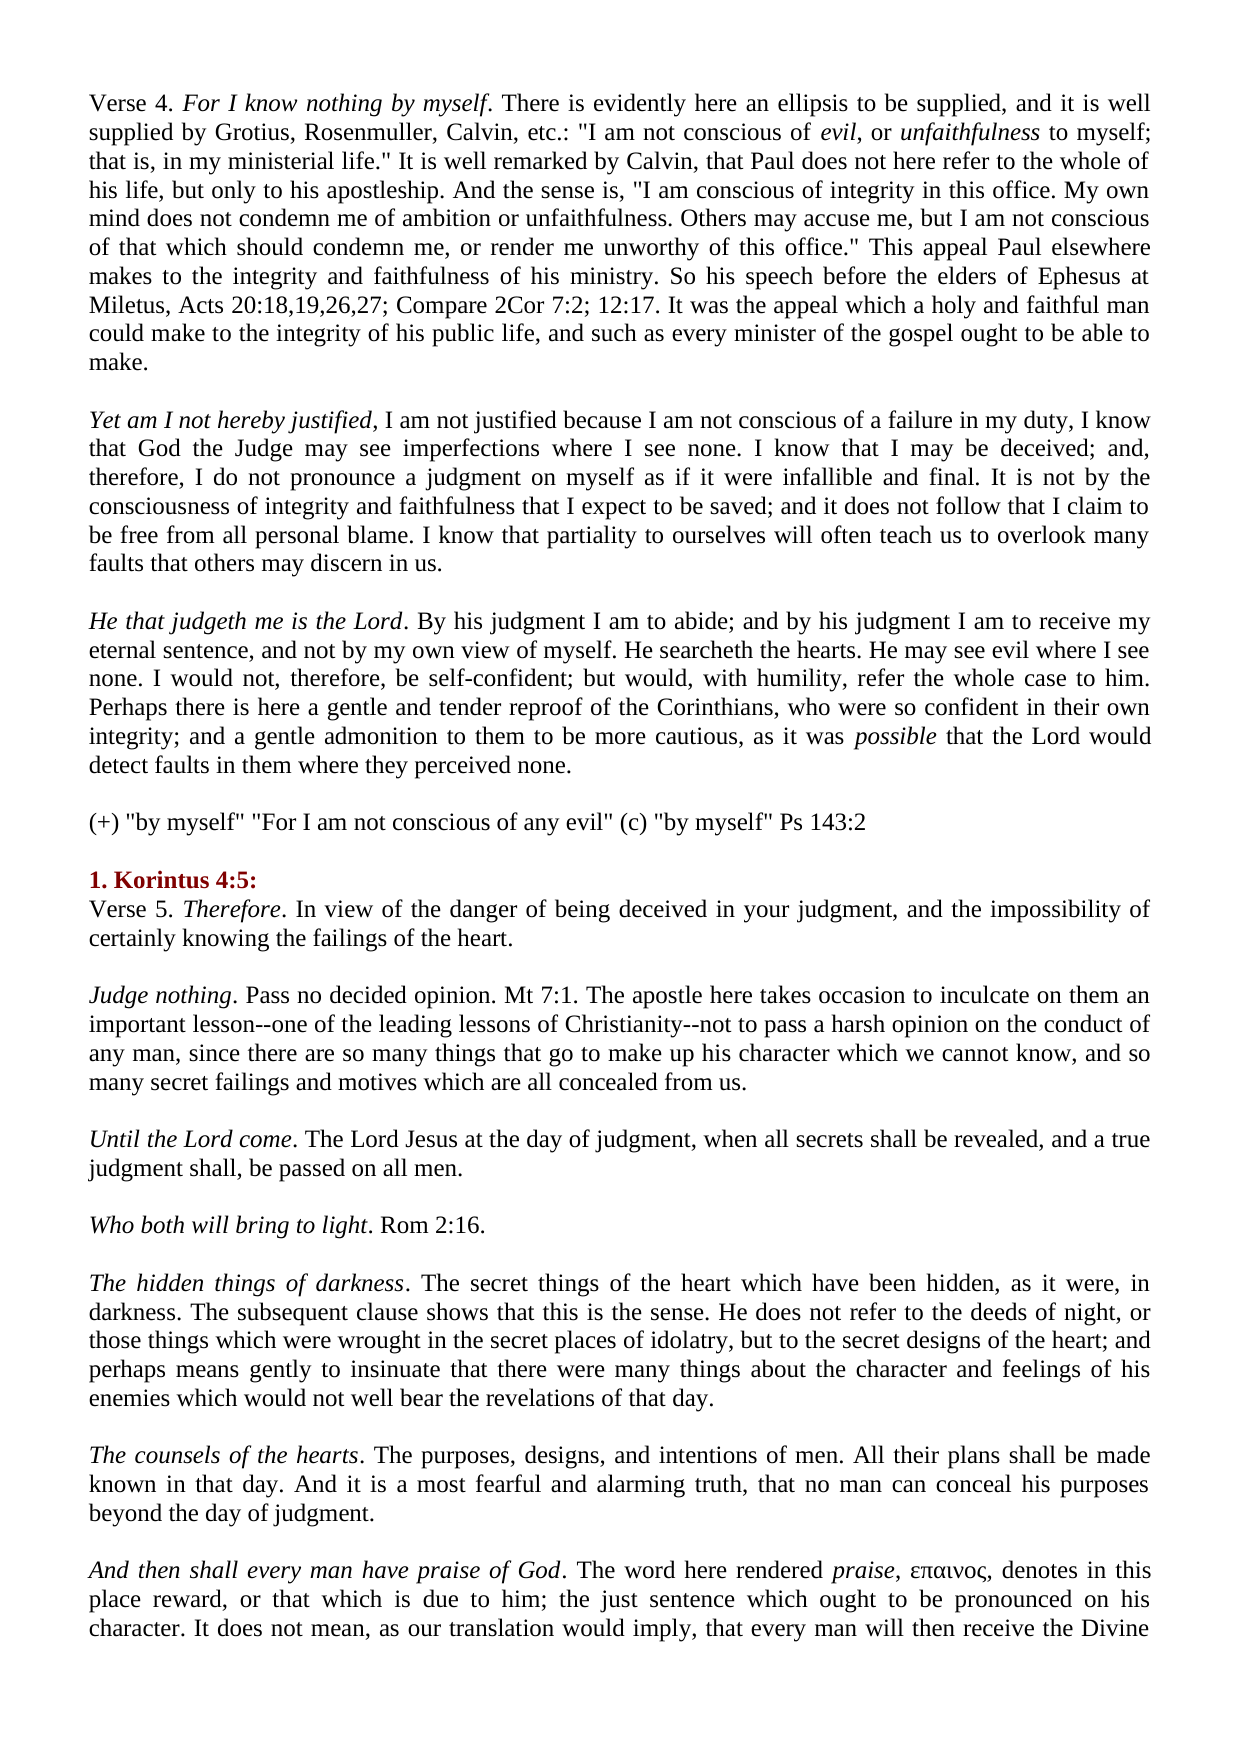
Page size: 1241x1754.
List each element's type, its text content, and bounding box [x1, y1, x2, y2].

text Verse 5. Therefore. In view of the danger of being deceived in your judgment, and the impossibility of certainly knowing the failings of the heart. Judge nothing. Pass no decided opinion. Mt 7:1. The apostle here takes occasion to inculcate on them an important lesson--one of the leading lessons of Christianity--not to pass a harsh opinion on the conduct of any man, since there are so many things that go to make up his character which we cannot know, and so many secret failings and motives which are all concealed from us. Until the Lord come. The Lord Jesus at the day of judgment, when all secrets shall be revealed, and a true judgment shall, be passed on all men. Who both will bring to light. Rom 2:16. The hidden things of darkness. The secret things of the heart which have been hidden, as it were, in darkness. The subsequent clause shows that this is the sense. He does not refer to the deeds of night, or those things which were wrought in the secret places of idolatry, but to the secret designs of the heart; and perhaps means gently to insinuate that there were many things about the character and feelings of his enemies which would not well bear the revelations of that day. The counsels of the hearts. The purposes, designs, and intentions of men. All their plans shall be made known in that day. And it is a most fearful and alarming truth, that no man can conceal his purposes beyond the day of judgment. And then shall every man have praise of God. The word here rendered praise, επαινος, denotes in this place reward, or that which is due to him; the just sentence which ought to be pronounced on his character. It does not mean, as our translation would imply, that every man will then receive the Divine [88, 894, 1152, 1642]
text Verse 4. For I know nothing by myself. There is evidently here an ellipsis to be supplied, and it is well supplied by Grotius, Rosenmuller, Calvin, etc.: "I am not conscious of evil, or unfaithfulness to myself; that is, in my ministerial life." It is well remarked by Calvin, that Paul does not here refer to the whole of his life, but only to his apostleship. And the sense is, "I am conscious of integrity in this office. My own mind does not condemn me of ambition or unfaithfulness. Others may accuse me, but I am not conscious of that which should condemn me, or render me unworthy of this office." This appeal Paul elsewhere makes to the integrity and faithfulness of his ministry. So his speech before the elders of Ephesus at Miletus, Acts 20:18,19,26,27; Compare 2Cor 7:2; 12:17. It was the appeal which a holy and faithful man could make to the integrity of his public life, and such as every minister of the gospel ought to be able to make. Yet am I not hereby justified, I am not justified because I am not conscious of a failure in my duty, I know that God the Judge may see imperfections where I see none. I know that I may be deceived; and, therefore, I do not pronounce a judgment on myself as if it were infallible and final. It is not by the consciousness of integrity and faithfulness that I expect to be saved; and it does not follow that I claim to be free from all personal blame. I know that partiality to ourselves will often teach us to overlook many faults that others may discern in us. He that judgeth me is the Lord. By his judgment I am to abide; and by his judgment I am to receive my eternal sentence, and not by my own view of myself. He searcheth the hearts. He may see evil where I see none. I would not, therefore, be self-confident; but would, with humility, refer the whole case to him. Perhaps there is here a gentle and tender reproof of the Corinthians, who were so confident in their own integrity; and a gentle admonition to them to be more cautious, as it was possible that the Lord would detect faults in them where they perceived none. (+) "by myself" "For I am not conscious of any evil" (c) "by myself" Ps 143:2 [88, 88, 1152, 836]
text 1. Korintus 4:5: [88, 866, 1152, 894]
